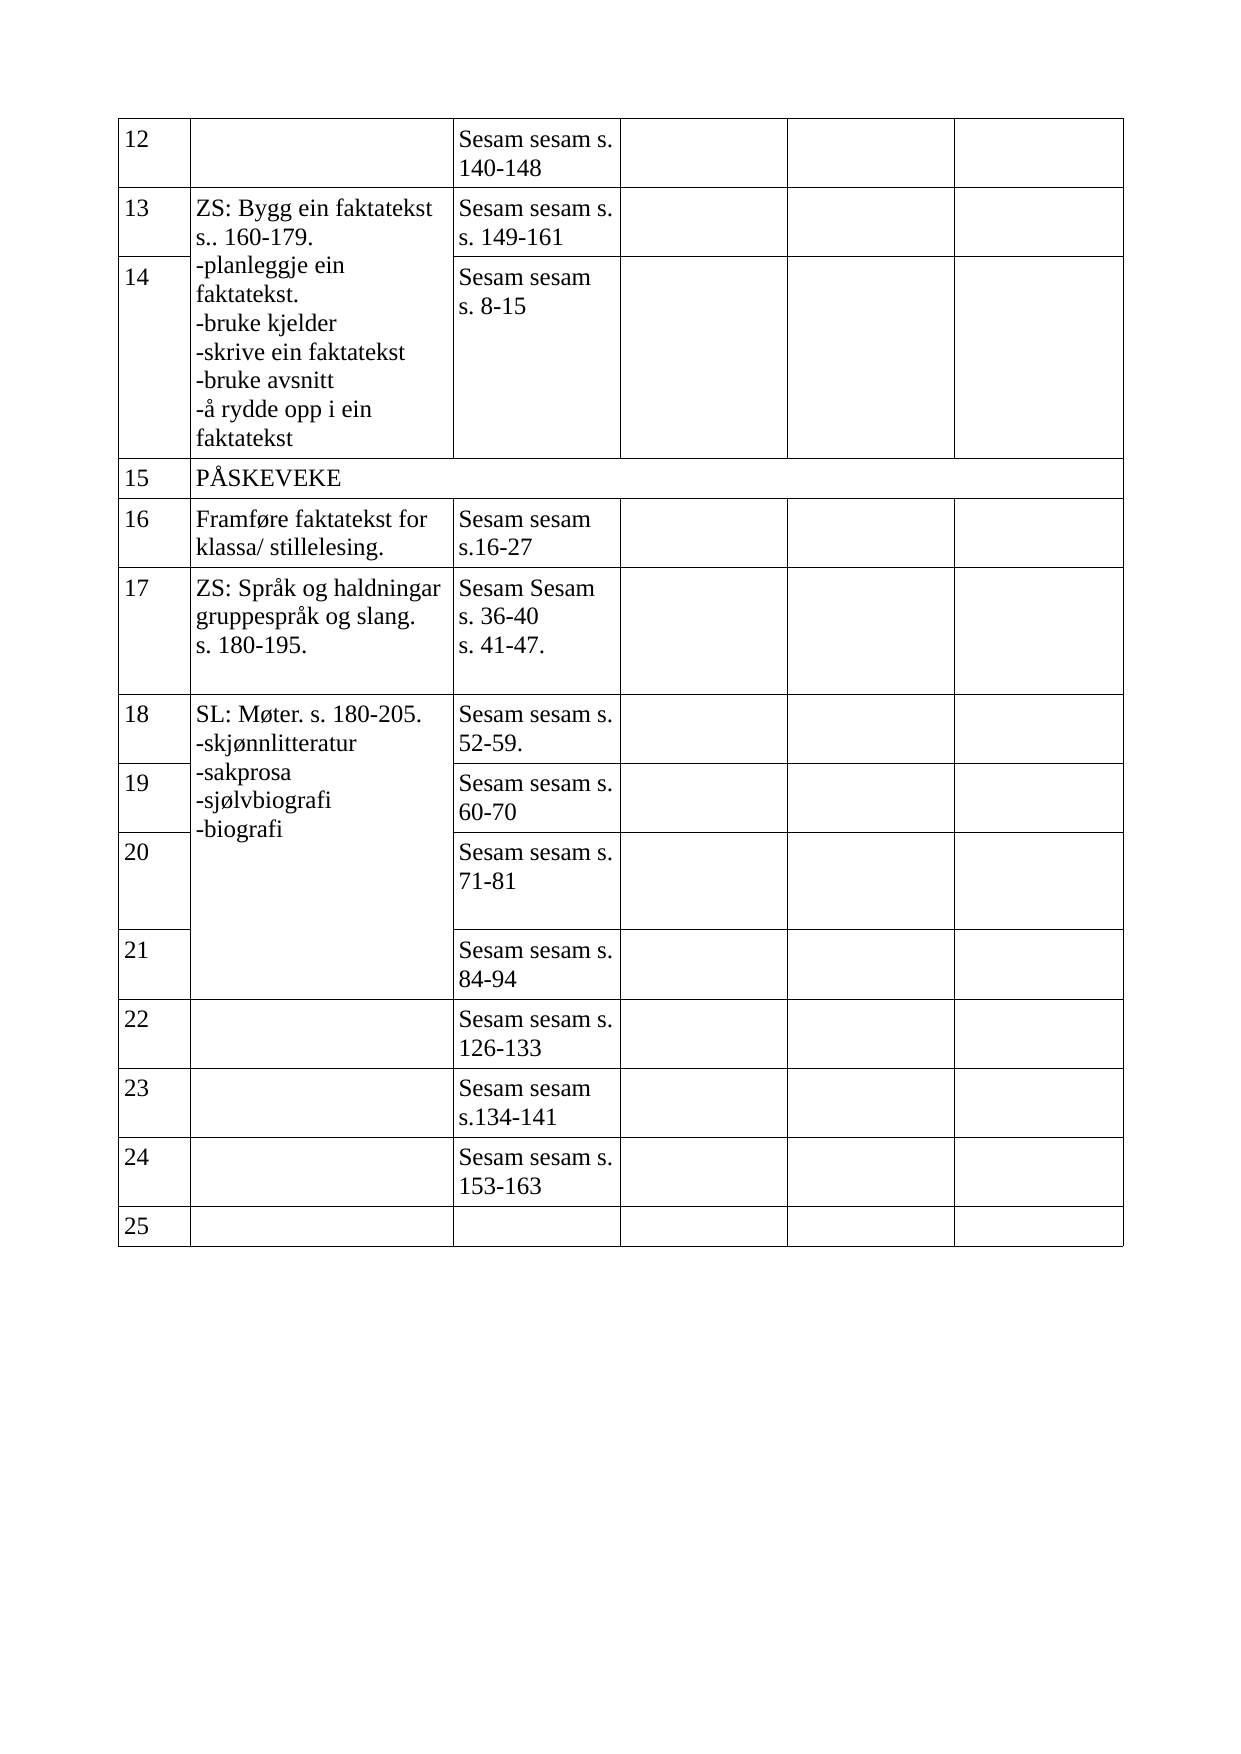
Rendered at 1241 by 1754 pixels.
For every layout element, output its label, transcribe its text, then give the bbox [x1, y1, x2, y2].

table_cell PÅSKEVEKE [191, 459, 1123, 498]
table_cell [454, 1207, 620, 1246]
table_cell [621, 930, 787, 998]
table_cell [788, 833, 954, 929]
table_cell [788, 1207, 954, 1246]
table_cell 19 [119, 764, 190, 832]
table_cell [621, 1138, 787, 1206]
table_cell 12 [119, 119, 190, 187]
table_cell [788, 1138, 954, 1206]
table_cell [621, 188, 787, 256]
table_cell [955, 1000, 1123, 1067]
table_cell [621, 695, 787, 762]
table_cell [788, 695, 954, 762]
table_cell [955, 499, 1123, 567]
table_cell [788, 257, 954, 457]
table_cell SL: Møter. s. 180-205. -skjønnlitteratur -sakprosa -sjølvbiografi -biografi [191, 695, 453, 998]
table_cell [788, 930, 954, 998]
table_cell [788, 499, 954, 567]
table_cell Sesam sesam s.134-141 [454, 1069, 620, 1137]
table_cell 17 [119, 568, 190, 693]
table_cell Sesam Sesam s. 36-40 s. 41-47. [454, 568, 620, 693]
table_cell [621, 119, 787, 187]
table_cell [955, 188, 1123, 256]
table_cell ZS: Språk og haldningar gruppespråk og slang. s. 180-195. [191, 568, 453, 693]
table_cell [621, 764, 787, 832]
table_cell Sesam sesam s. 153-163 [454, 1138, 620, 1206]
table_cell [621, 568, 787, 693]
table_cell [955, 257, 1123, 457]
table_cell [955, 695, 1123, 762]
table_cell Sesam sesam s. 8-15 [454, 257, 620, 457]
table_cell [191, 1207, 453, 1246]
table_cell 18 [119, 695, 190, 762]
table_cell Sesam sesam s. 71-81 [454, 833, 620, 929]
table_cell [955, 833, 1123, 929]
table_cell 16 [119, 499, 190, 567]
table_cell [191, 1069, 453, 1137]
table_cell 14 [119, 257, 190, 457]
table_cell [955, 1207, 1123, 1246]
table_cell Sesam sesam s. s. 149-161 [454, 188, 620, 256]
table_cell [955, 930, 1123, 998]
table_cell ZS: Bygg ein faktatekst s.. 160-179. -planleggje ein faktatekst. -bruke kjelder -skrive ein faktatekst -bruke avsnitt -å rydde opp i ein faktatekst [191, 188, 453, 457]
table_cell 23 [119, 1069, 190, 1137]
table_cell 21 [119, 930, 190, 998]
table_cell [788, 1069, 954, 1137]
table_cell 24 [119, 1138, 190, 1206]
table_cell Sesam sesam s.16-27 [454, 499, 620, 567]
table_cell [621, 833, 787, 929]
table_cell Sesam sesam s. 140-148 [454, 119, 620, 187]
table_cell [191, 119, 453, 187]
table_cell 22 [119, 1000, 190, 1067]
table_cell [955, 568, 1123, 693]
table_cell [788, 119, 954, 187]
table_cell [191, 1000, 453, 1067]
table_cell [788, 188, 954, 256]
table_cell [788, 568, 954, 693]
table_cell [621, 1000, 787, 1067]
table_cell 15 [119, 459, 190, 498]
table_cell Sesam sesam s. 126-133 [454, 1000, 620, 1067]
table_cell [788, 764, 954, 832]
table_cell Sesam sesam s. 84-94 [454, 930, 620, 998]
table_cell [621, 1069, 787, 1137]
table_cell Sesam sesam s. 52-59. [454, 695, 620, 762]
table_cell [788, 1000, 954, 1067]
table_cell [955, 119, 1123, 187]
table_cell Framføre faktatekst for klassa/ stillelesing. [191, 499, 453, 567]
table_cell 20 [119, 833, 190, 929]
table_cell [955, 1069, 1123, 1137]
table_cell [955, 1138, 1123, 1206]
table_cell Sesam sesam s. 60-70 [454, 764, 620, 832]
table_cell 25 [119, 1207, 190, 1246]
table_cell [191, 1138, 453, 1206]
table_cell 13 [119, 188, 190, 256]
table_cell [621, 499, 787, 567]
table_cell [955, 764, 1123, 832]
table_cell [621, 1207, 787, 1246]
table_cell [621, 257, 787, 457]
